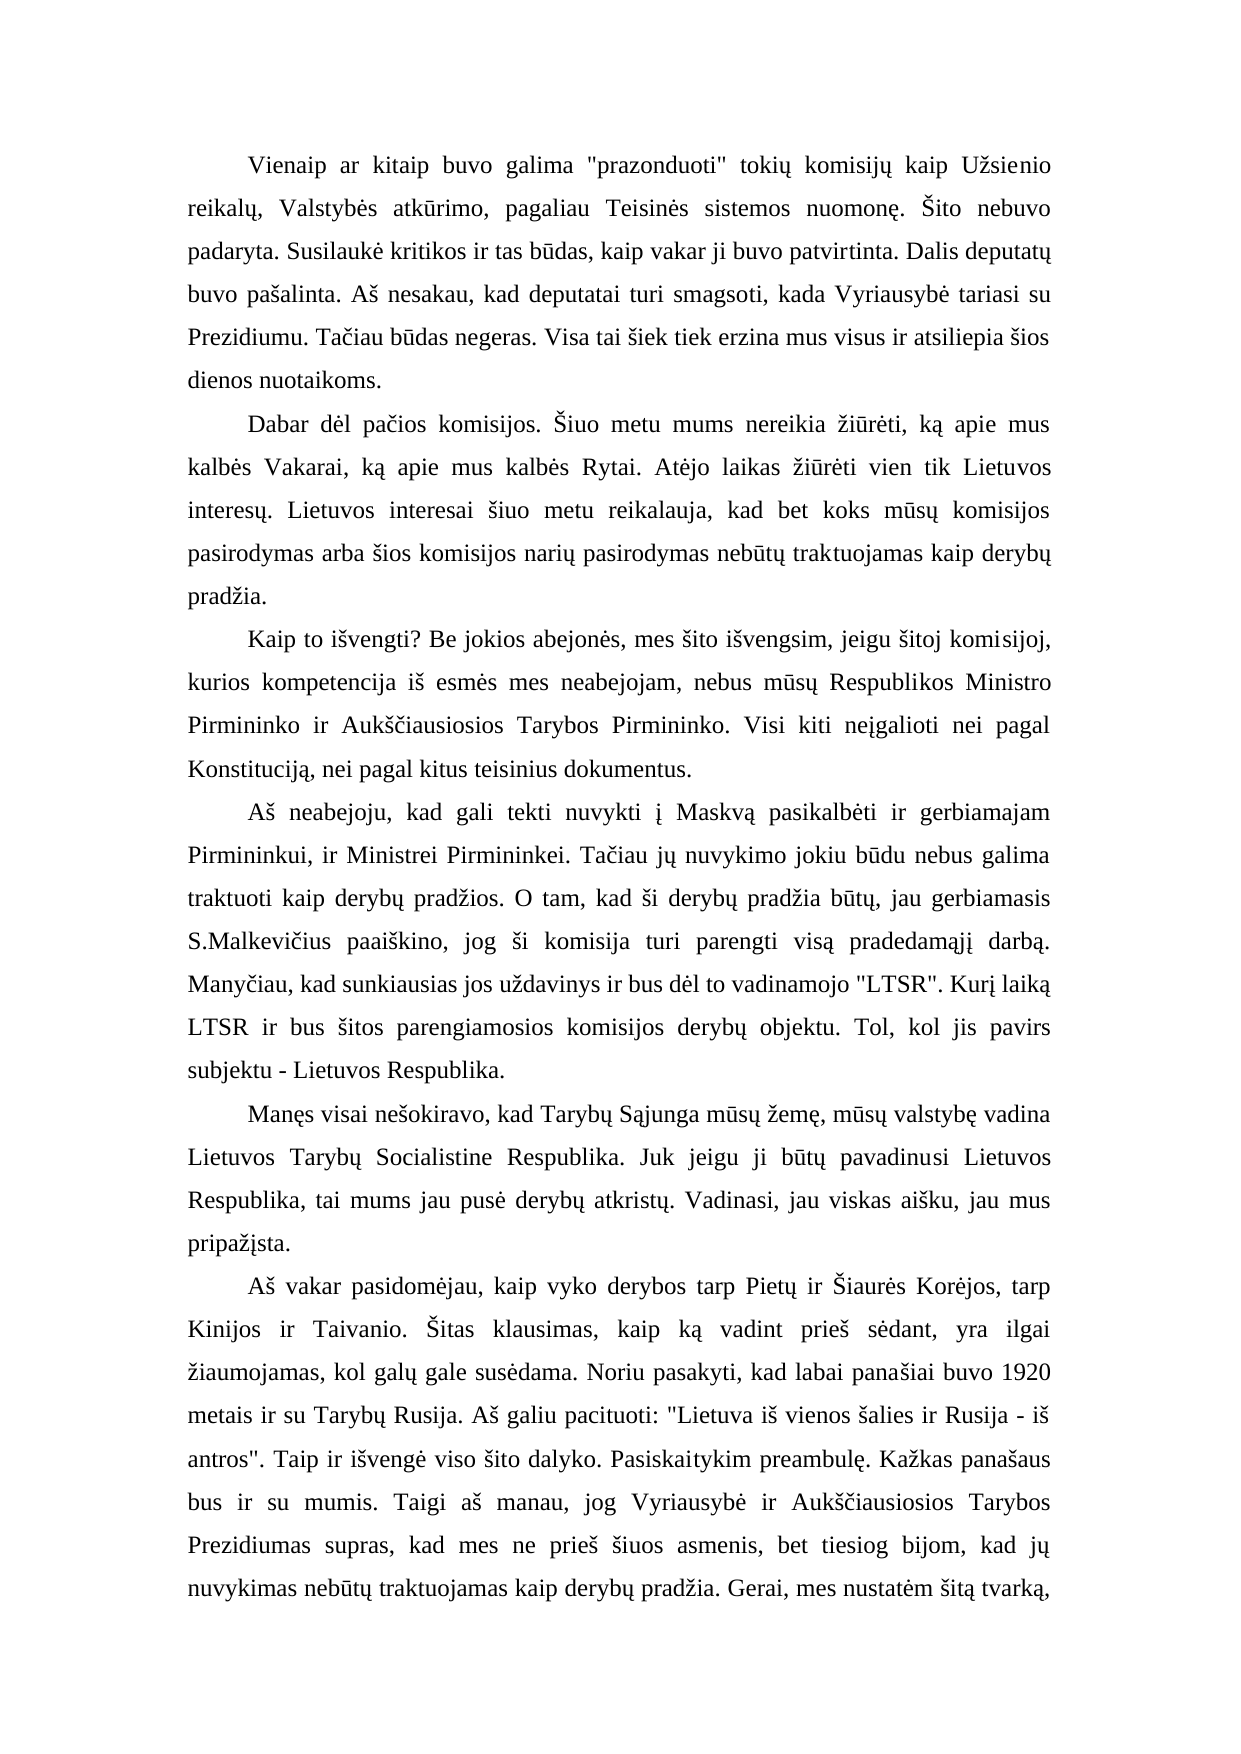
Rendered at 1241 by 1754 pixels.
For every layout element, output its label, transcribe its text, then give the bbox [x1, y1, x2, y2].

text Aš vakar pasidomėjau, kaip vyko derybos tarp Pietų ir Šiaurės Korėjos, tarp Kinijos ir Taivanio. Šitas klausimas, kaip ką vadint prieš sėdant, yra ilgai žiaumojamas, kol galų gale susėdama. Noriu pasakyti, kad labai pana­šiai buvo 1920 metais ir su Tarybų Rusija. Aš galiu pacituoti: "Lietuva iš vienos šalies ir Rusija - iš antros". Taip ir išvengė viso šito dalyko. Pasiskai­tykim preambulę. Kažkas panašaus bus ir su mumis. Taigi aš manau, jog Vyriausybė ir Aukščiausiosios Tarybos Prezidiumas supras, kad mes ne prieš šiuos asmenis, bet tiesiog bijom, kad jų nuvykimas nebūtų traktuojamas kaip derybų pradžia. Gerai, mes nustatėm šitą tvarką, [187, 1271, 1051, 1602]
text Vienaip ar kitaip buvo galima "prazonduoti" tokių komisijų kaip Užsie­nio reikalų, Valstybės atkūrimo, pagaliau Teisinės sistemos nuomonę. Šito nebuvo padaryta. Susilaukė kritikos ir tas būdas, kaip vakar ji buvo patvir­tinta. Dalis deputatų buvo pašalinta. Aš nesakau, kad deputatai turi smagso­ti, kada Vyriausybė tariasi su Prezidiumu. Tačiau būdas negeras. Visa tai šiek tiek erzina mus visus ir atsiliepia šios dienos nuotaikoms. [187, 150, 1051, 394]
text Aš neabejoju, kad gali tekti nuvykti į Maskvą pasikalbėti ir gerbiamajam Pirmininkui, ir Ministrei Pirmininkei. Tačiau jų nuvykimo jokiu būdu nebus galima traktuoti kaip derybų pradžios. O tam, kad ši derybų pradžia būtų, jau gerbiamasis S.Malkevičius paaiškino, jog ši komisija turi parengti visą pradedamąjį darbą. Manyčiau, kad sunkiausias jos uždavinys ir bus dėl to vadinamojo "LTSR". Kurį laiką LTSR ir bus šitos parengiamosios komisi­jos derybų objektu. Tol, kol jis pavirs subjektu - Lietuvos Respublika. [187, 797, 1051, 1084]
text Dabar dėl pačios komisijos. Šiuo metu mums nereikia žiūrėti, ką apie mus kalbės Vakarai, ką apie mus kalbės Rytai. Atėjo laikas žiūrėti vien tik Lietu­vos interesų. Lietuvos interesai šiuo metu reikalauja, kad bet koks mūsų komisijos pasirodymas arba šios komisijos narių pasirodymas nebūtų trak­tuojamas kaip derybų pradžia. [187, 409, 1051, 610]
text Manęs visai nešokiravo, kad Tarybų Sąjunga mūsų žemę, mūsų valstybę vadina Lietuvos Tarybų Socialistine Respublika. Juk jeigu ji būtų pavadinu­si Lietuvos Respublika, tai mums jau pusė derybų atkristų. Vadinasi, jau viskas aišku, jau mus pripažįsta. [187, 1099, 1051, 1257]
text Kaip to išvengti? Be jokios abejonės, mes šito išvengsim, jeigu šitoj komi­sijoj, kurios kompetencija iš esmės mes neabejojam, nebus mūsų Respubli­kos Ministro Pirmininko ir Aukščiausiosios Tarybos Pirmininko. Visi kiti neįgalioti nei pagal Konstituciją, nei pagal kitus teisinius dokumentus. [187, 624, 1051, 782]
